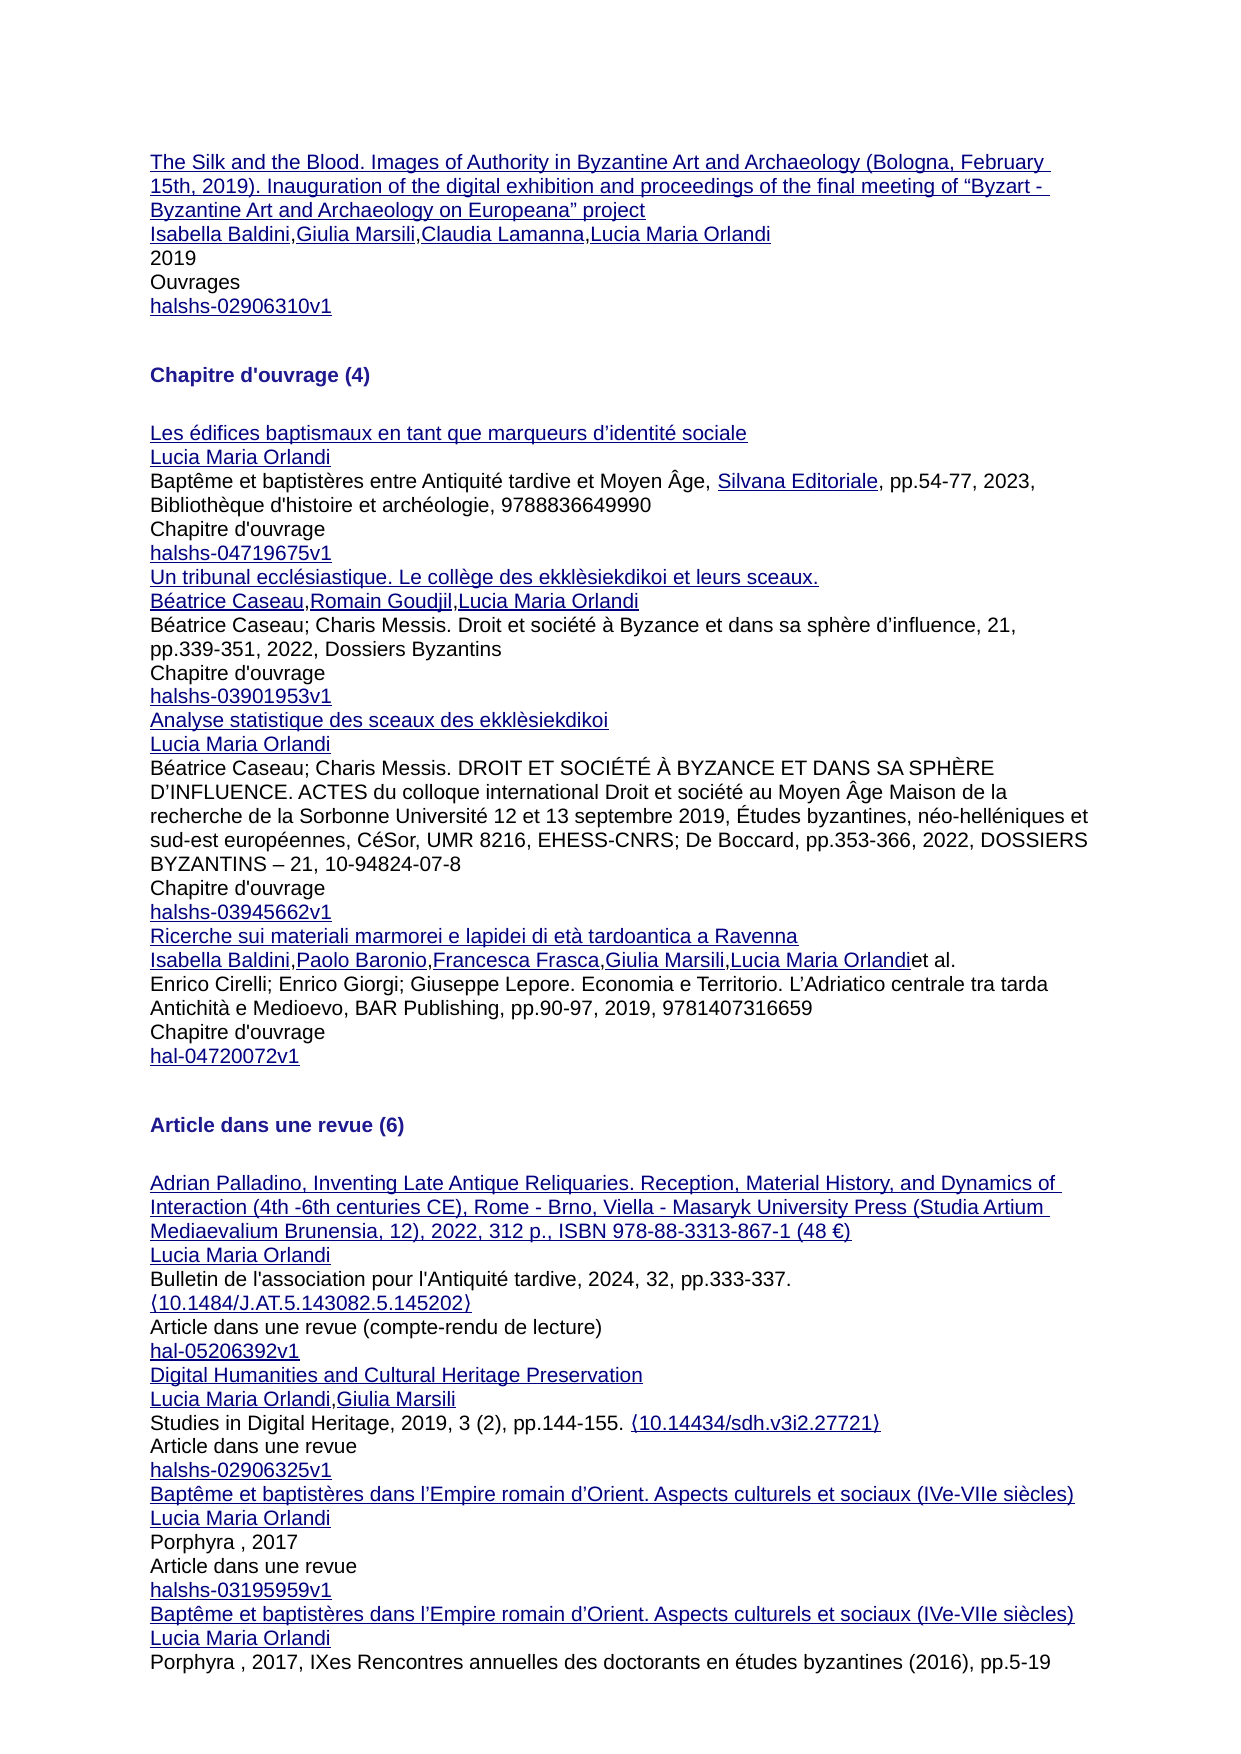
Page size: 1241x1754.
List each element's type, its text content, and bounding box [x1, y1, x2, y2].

subtitle Article dans une revue (6) [150, 1112, 1090, 1136]
table_cell Digital Humanities and Cultural Heritage Preservation Lucia Maria Orlandi,Giulia Marsili Studies in Digital Heritage, 2019, 3 (2), pp.144-155. ⟨10.14434/sdh.v3i2.27721⟩ Article dans une revue halshs-02906325v1 [150, 1363, 1090, 1482]
subtitle Chapitre d'ouvrage (4) [150, 362, 1090, 386]
table_cell Ricerche sui materiali marmorei e lapidei di età tardoantica a Ravenna Isabella Baldini,Paolo Baronio,Francesca Frasca,Giulia Marsili,Lucia Maria Orlandiet al. Enrico Cirelli; Enrico Giorgi; Giuseppe Lepore. Economia e Territorio. L’Adriatico centrale tra tarda Antichità e Medioevo, BAR Publishing, pp.90-97, 2019, 9781407316659 Chapitre d'ouvrage hal-04720072v1 [150, 924, 1090, 1068]
table_header Adrian Palladino, Inventing Late Antique Reliquaries. Reception, Material History, and Dynamics of Interaction (4th -6th centuries CE), Rome - Brno, Viella - Masaryk University Press (Studia Artium Mediaevalium Brunensia, 12), 2022, 312 p., ISBN 978-88-3313-867-1 (48 €) Lucia Maria Orlandi Bulletin de l'association pour l'Antiquité tardive, 2024, 32, pp.333-337. ⟨10.1484/J.AT.5.143082.5.145202⟩ Article dans une revue (compte-rendu de lecture) hal-05206392v1 [150, 1171, 1090, 1362]
table_cell Baptême et baptistères dans l’Empire romain d’Orient. Aspects culturels et sociaux (IVe-VIIe siècles) Lucia Maria Orlandi Porphyra , 2017 Article dans une revue halshs-03195959v1 [150, 1482, 1090, 1602]
table_cell Analyse statistique des sceaux des ekklèsiekdikoi Lucia Maria Orlandi Béatrice Caseau; Charis Messis. DROIT ET SOCIÉTÉ À BYZANCE ET DANS SA SPHÈRE D’INFLUENCE. ACTES du colloque international Droit et société au Moyen Âge Maison de la recherche de la Sorbonne Université 12 et 13 septembre 2019, Études byzantines, néo-helléniques et sud-est européennes, CéSor, UMR 8216, EHESS-CNRS; De Boccard, pp.353-366, 2022, DOSSIERS BYZANTINS – 21, 10-94824-07-8 Chapitre d'ouvrage halshs-03945662v1 [150, 708, 1090, 924]
table_cell Baptême et baptistères dans l’Empire romain d’Orient. Aspects culturels et sociaux (IVe-VIIe siècles) Lucia Maria Orlandi Porphyra , 2017, IXes Rencontres annuelles des doctorants en études byzantines (2016), pp.5-19 [150, 1602, 1090, 1674]
table_cell The Silk and the Blood. Images of Authority in Byzantine Art and Archaeology (Bologna, February 15th, 2019). Inauguration of the digital exhibition and proceedings of the final meeting of “Byzart - Byzantine Art and Archaeology on Europeana” project Isabella Baldini,Giulia Marsili,Claudia Lamanna,Lucia Maria Orlandi 2019 Ouvrages halshs-02906310v1 [150, 150, 1090, 318]
table_header Les édifices baptismaux en tant que marqueurs d’identité sociale Lucia Maria Orlandi Baptême et baptistères entre Antiquité tardive et Moyen Âge, Silvana Editoriale, pp.54-77, 2023, Bibliothèque d'histoire et archéologie, 9788836649990 Chapitre d'ouvrage halshs-04719675v1 [150, 421, 1090, 564]
table_cell Un tribunal ecclésiastique. Le collège des ekklèsiekdikoi et leurs sceaux. Béatrice Caseau,Romain Goudjil,Lucia Maria Orlandi Béatrice Caseau; Charis Messis. Droit et société à Byzance et dans sa sphère d’influence, 21, pp.339-351, 2022, Dossiers Byzantins Chapitre d'ouvrage halshs-03901953v1 [150, 565, 1090, 708]
